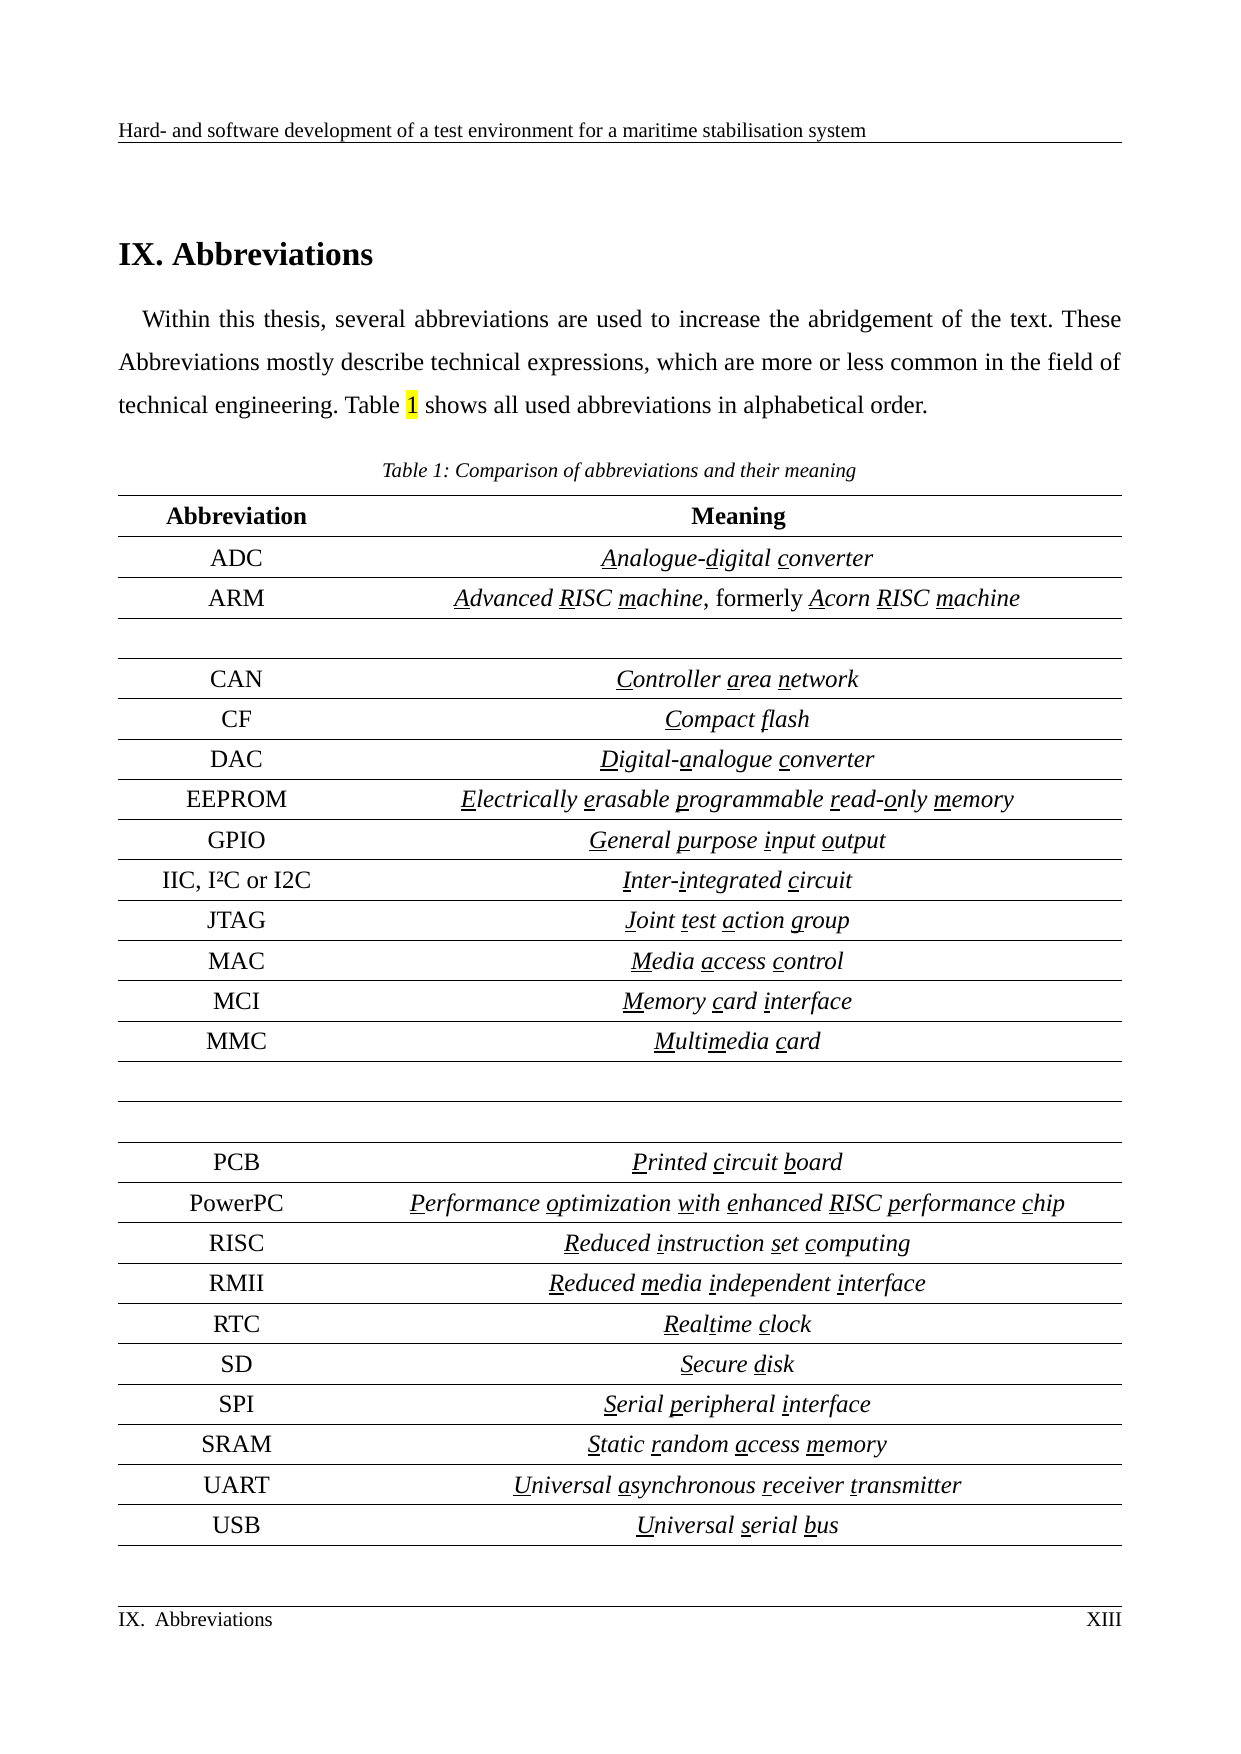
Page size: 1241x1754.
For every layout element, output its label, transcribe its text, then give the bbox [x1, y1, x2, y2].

table_cell UART [118, 1465, 355, 1504]
table_cell Performance optimization with enhanced RISC performance chip [355, 1183, 1122, 1222]
table_cell [118, 619, 355, 658]
table_cell RMII [118, 1264, 355, 1303]
table_cell DAC [118, 740, 355, 779]
table_cell MCI [118, 981, 355, 1021]
table_cell CF [118, 699, 355, 738]
table_cell Secure disk [355, 1344, 1122, 1383]
table_cell Reduced instruction set computing [355, 1223, 1122, 1262]
table_cell [118, 1062, 355, 1101]
table_cell RISC [118, 1223, 355, 1262]
table_cell Serial peripheral interface [355, 1385, 1122, 1424]
table_cell Inter-integrated circuit [355, 860, 1122, 900]
table_cell Universal asynchronous receiver transmitter [355, 1465, 1122, 1504]
table_cell ARM [118, 578, 355, 617]
table_cell General purpose input output [355, 820, 1122, 859]
table_cell Multimedia card [355, 1022, 1122, 1061]
table_cell Controller area network [355, 659, 1122, 698]
table_cell ADC [118, 537, 355, 577]
subtitle Abbreviations [118, 234, 1122, 272]
table_cell Reduced media independent interface [355, 1264, 1122, 1303]
table_cell Memory card interface [355, 981, 1122, 1021]
table_cell Media access control [355, 941, 1122, 980]
table_cell JTAG [118, 901, 355, 940]
table_cell EEPROM [118, 780, 355, 819]
table_cell [118, 1102, 355, 1142]
table_cell CAN [118, 659, 355, 698]
table_cell Analogue-digital converter [355, 537, 1122, 577]
text Within this thesis, several abbreviations are used to increase the abridgement of the text. These Abbreviations mostly describe technical expressions, which are more or less common in the field of technical engineering. Table 1 shows all used abbreviations in alphabetical order. [118, 304, 1122, 419]
table_cell Compact flash [355, 699, 1122, 738]
table_cell Realtime clock [355, 1304, 1122, 1343]
table_cell RTC [118, 1304, 355, 1343]
table_header Meaning [355, 496, 1122, 536]
table_cell Static random access memory [355, 1425, 1122, 1464]
text Table 1: Comparison of abbreviations and their meaning [118, 458, 1122, 482]
table_cell SPI [118, 1385, 355, 1424]
table_cell GPIO [118, 820, 355, 859]
table_cell [355, 619, 1122, 658]
table_cell PowerPC [118, 1183, 355, 1222]
table_cell Advanced RISC machine, formerly Acorn RISC machine [355, 578, 1122, 617]
table_cell SRAM [118, 1425, 355, 1464]
table_cell MAC [118, 941, 355, 980]
table_cell [355, 1062, 1122, 1101]
table_cell [355, 1102, 1122, 1142]
table_cell IIC, I²C or I2C [118, 860, 355, 900]
table_cell Electrically erasable programmable read-only memory [355, 780, 1122, 819]
table_cell Digital-analogue converter [355, 740, 1122, 779]
table_cell Universal serial bus [355, 1505, 1122, 1545]
table_cell USB [118, 1505, 355, 1545]
table_cell MMC [118, 1022, 355, 1061]
table_cell Joint test action group [355, 901, 1122, 940]
table_cell Printed circuit board [355, 1143, 1122, 1182]
table_cell SD [118, 1344, 355, 1383]
table_header Abbreviation [118, 496, 355, 536]
table_cell PCB [118, 1143, 355, 1182]
